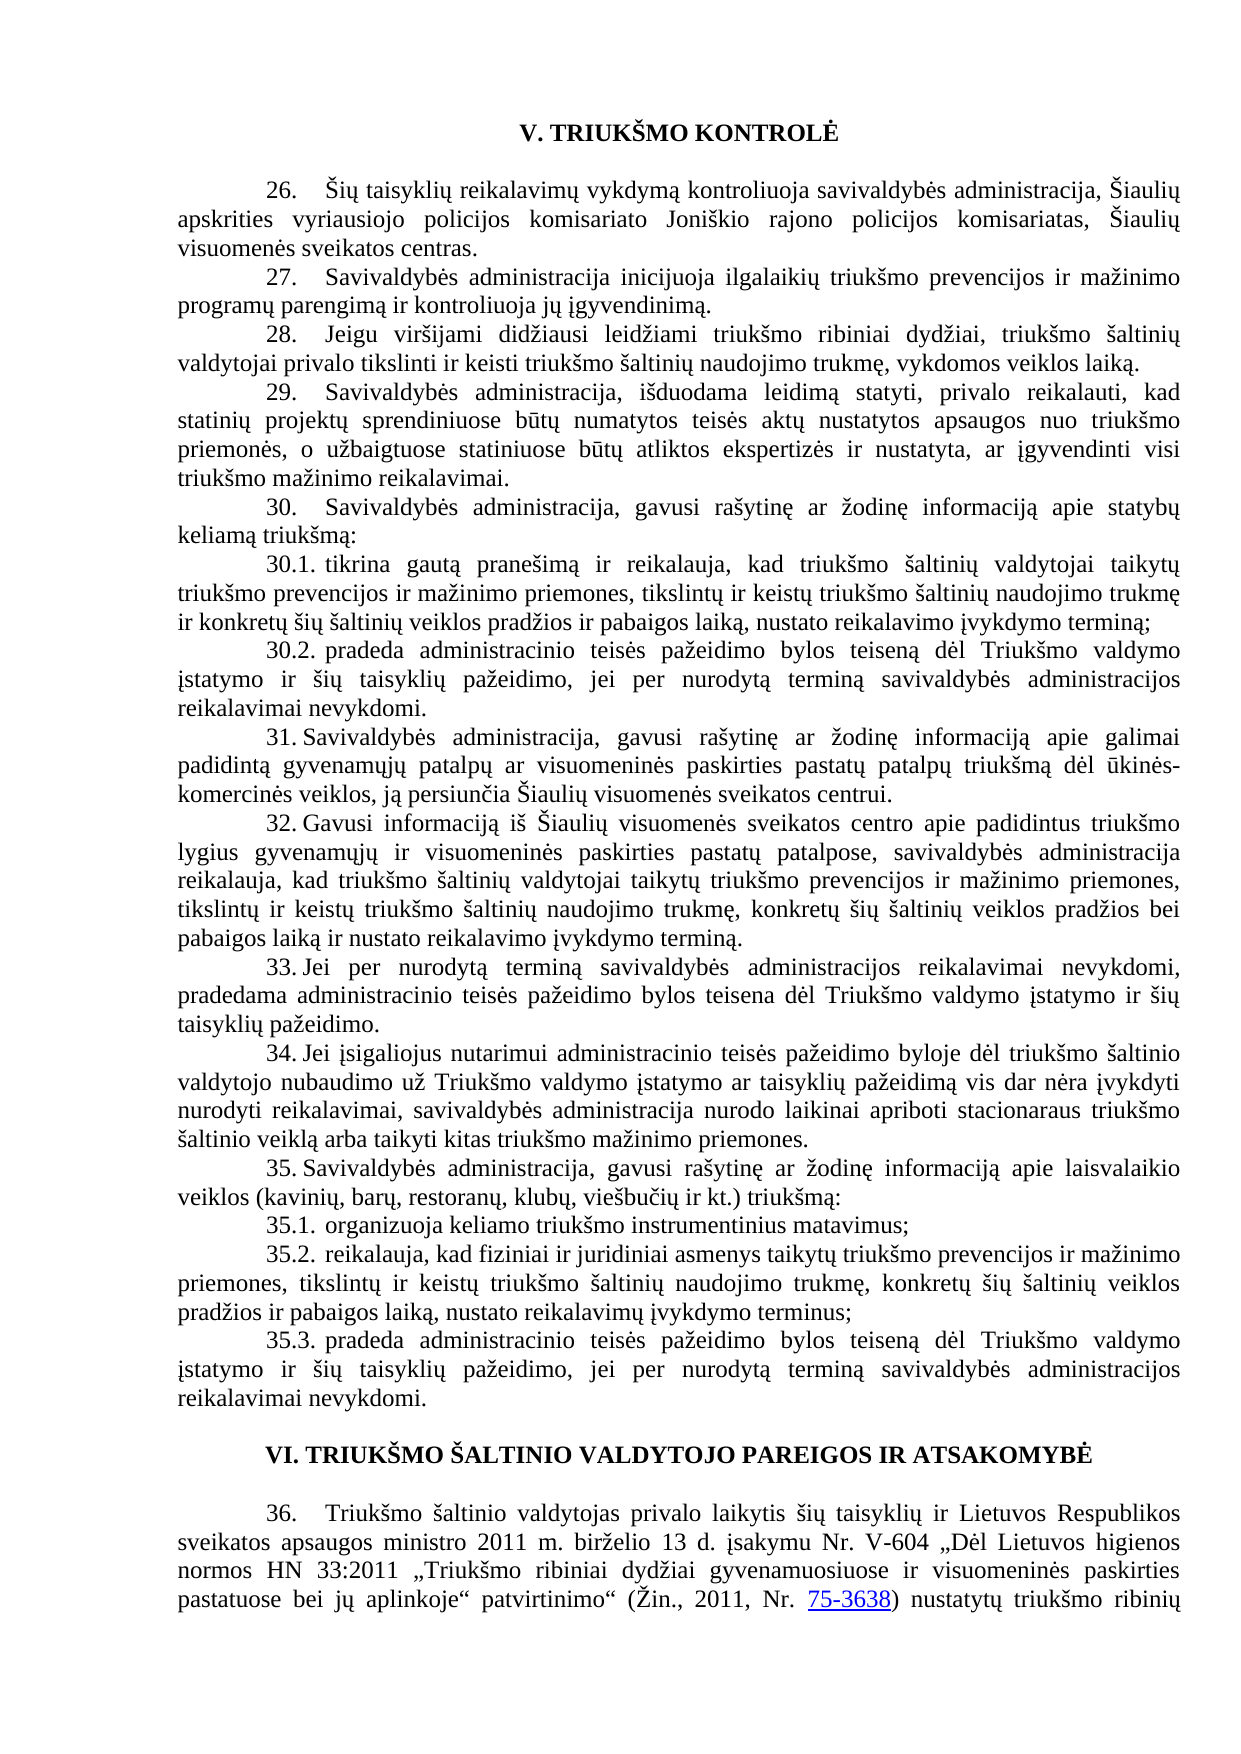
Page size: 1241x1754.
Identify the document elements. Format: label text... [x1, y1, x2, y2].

text 28. Jeigu viršijami didžiausi leidžiami triukšmo ribiniai dydžiai, triukšmo šaltinių valdytojai privalo tikslinti ir keisti triukšmo šaltinių naudojimo trukmę, vykdomos veiklos laiką. [177, 319, 1181, 377]
text 31. Savivaldybės administracija, gavusi rašytinę ar žodinę informaciją apie galimai padidintą gyvenamųjų patalpų ar visuomeninės paskirties pastatų patalpų triukšmą dėl ūkinės-komercinės veiklos, ją persiunčia Šiaulių visuomenės sveikatos centrui. [177, 722, 1181, 808]
text 35.3. pradeda administracinio teisės pažeidimo bylos teiseną dėl Triukšmo valdymo įstatymo ir šių taisyklių pažeidimo, jei per nurodytą terminą savivaldybės administracijos reikalavimai nevykdomi. [177, 1326, 1181, 1412]
text 33. Jei per nurodytą terminą savivaldybės administracijos reikalavimai nevykdomi, pradedama administracinio teisės pažeidimo bylos teisena dėl Triukšmo valdymo įstatymo ir šių taisyklių pažeidimo. [177, 952, 1181, 1038]
text 36. Triukšmo šaltinio valdytojas privalo laikytis šių taisyklių ir Lietuvos Respublikos sveikatos apsaugos ministro 2011 m. birželio 13 d. įsakymu Nr. V-604 „Dėl Lietuvos higienos normos HN 33:2011 „Triukšmo ribiniai dydžiai gyvenamuosiuose ir visuomeninės paskirties pastatuose bei jų aplinkoje“ patvirtinimo“ (Žin., 2011, Nr. 75-3638) nustatytų triukšmo ribinių [177, 1498, 1181, 1613]
text 27. Savivaldybės administracija inicijuoja ilgalaikių triukšmo prevencijos ir mažinimo programų parengimą ir kontroliuoja jų įgyvendinimą. [177, 262, 1181, 319]
text 35. Savivaldybės administracija, gavusi rašytinę ar žodinę informaciją apie laisvalaikio veiklos (kavinių, barų, restoranų, klubų, viešbučių ir kt.) triukšmą: [177, 1153, 1181, 1211]
text 34. Jei įsigaliojus nutarimui administracinio teisės pažeidimo byloje dėl triukšmo šaltinio valdytojo nubaudimo už Triukšmo valdymo įstatymo ar taisyklių pažeidimą vis dar nėra įvykdyti nurodyti reikalavimai, savivaldybės administracija nurodo laikinai apriboti stacionaraus triukšmo šaltinio veiklą arba taikyti kitas triukšmo mažinimo priemones. [177, 1038, 1181, 1153]
text 32. Gavusi informaciją iš Šiaulių visuomenės sveikatos centro apie padidintus triukšmo lygius gyvenamųjų ir visuomeninės paskirties pastatų patalpose, savivaldybės administracija reikalauja, kad triukšmo šaltinių valdytojai taikytų triukšmo prevencijos ir mažinimo priemones, tikslintų ir keistų triukšmo šaltinių naudojimo trukmę, konkretų šių šaltinių veiklos pradžios bei pabaigos laiką ir nustato reikalavimo įvykdymo terminą. [177, 808, 1181, 952]
text 35.2. reikalauja, kad fiziniai ir juridiniai asmenys taikytų triukšmo prevencijos ir mažinimo priemones, tikslintų ir keistų triukšmo šaltinių naudojimo trukmę, konkretų šių šaltinių veiklos pradžios ir pabaigos laiką, nustato reikalavimų įvykdymo terminus; [177, 1239, 1181, 1326]
text 30.2. pradeda administracinio teisės pažeidimo bylos teiseną dėl Triukšmo valdymo įstatymo ir šių taisyklių pažeidimo, jei per nurodytą terminą savivaldybės administracijos reikalavimai nevykdomi. [177, 636, 1181, 722]
text 35.1. organizuoja keliamo triukšmo instrumentinius matavimus; [177, 1211, 1181, 1239]
text 30. Savivaldybės administracija, gavusi rašytinę ar žodinę informaciją apie statybų keliamą triukšmą: [177, 492, 1181, 549]
text 29. Savivaldybės administracija, išduodama leidimą statyti, privalo reikalauti, kad statinių projektų sprendiniuose būtų numatytos teisės aktų nustatytos apsaugos nuo triukšmo priemonės, o užbaigtuose statiniuose būtų atliktos ekspertizės ir nustatyta, ar įgyvendinti visi triukšmo mažinimo reikalavimai. [177, 377, 1181, 492]
text 30.1. tikrina gautą pranešimą ir reikalauja, kad triukšmo šaltinių valdytojai taikytų triukšmo prevencijos ir mažinimo priemones, tikslintų ir keistų triukšmo šaltinių naudojimo trukmę ir konkretų šių šaltinių veiklos pradžios ir pabaigos laiką, nustato reikalavimo įvykdymo terminą; [177, 549, 1181, 636]
text VI. TRIUKŠMO ŠALTINIO VALDYTOJO PAREIGOS IR ATSAKOMYBĖ [177, 1441, 1181, 1469]
text 26. Šių taisyklių reikalavimų vykdymą kontroliuoja savivaldybės administracija, Šiaulių apskrities vyriausiojo policijos komisariato Joniškio rajono policijos komisariatas, Šiaulių visuomenės sveikatos centras. [177, 176, 1181, 262]
text V. TRIUKŠMO KONTROLĖ [177, 118, 1181, 147]
